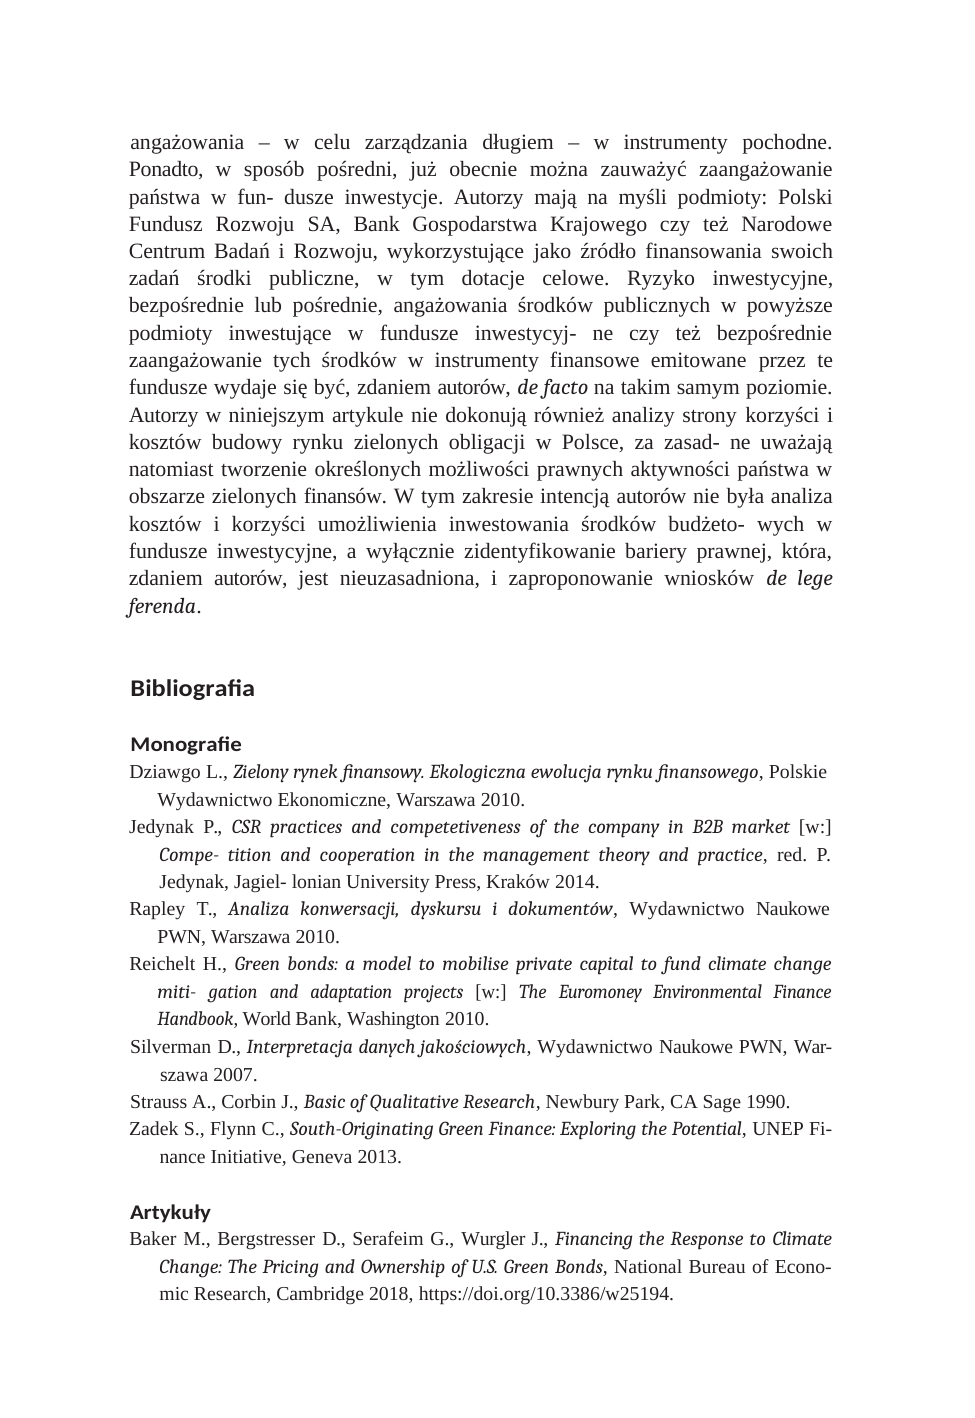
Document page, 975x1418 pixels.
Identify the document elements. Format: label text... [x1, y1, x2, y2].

text angażowania – w celu zarządzania długiem – w instrumenty pochodne. Ponadto, w sposób pośredni, już obecnie można zauważyć zaangażowanie państwa w fun- dusze inwestycje. Autorzy mają na myśli podmioty: Polski Fundusz Rozwoju SA, Bank Gospodarstwa Krajowego czy też Narodowe Centrum Badań i Rozwoju, wykorzystujące jako źródło finansowania swoich zadań środki publiczne, w tym dotacje celowe. Ryzyko inwestycyjne, bezpośrednie lub pośrednie, angażowania środków publicznych w powyższe podmioty inwestujące w fundusze inwestycyj- ne czy też bezpośrednie zaangażowanie tych środków w instrumenty finansowe emitowane przez te fundusze wydaje się być, zdaniem autorów, de facto na takim samym poziomie. Autorzy w niniejszym artykule nie dokonują również analizy strony korzyści i kosztów budowy rynku zielonych obligacji w Polsce, za zasad- ne uważają natomiast tworzenie określonych możliwości prawnych aktywności państwa w obszarze zielonych finansów. W tym zakresie intencją autorów nie była analiza kosztów i korzyści umożliwienia inwestowania środków budżeto- wych w fundusze inwestycyjne, a wyłącznie zidentyfikowanie bariery prawnej, która, zdaniem autorów, jest nieuzasadniona, i zaproponowanie wniosków de lege ferenda. [128, 129, 833, 619]
text Rapley T., Analiza konwersacji, dyskursu i dokumentów, Wydawnictwo Naukowe PWN, Warszawa 2010. [129, 897, 831, 948]
text Strauss A., Corbin J., Basic of Qualitative Research, Newbury Park, CA Sage 1990. [130, 1090, 862, 1113]
text Monografie [130, 731, 862, 757]
text Dziawgo L., Zielony rynek finansowy. Ekologiczna ewolucja rynku finansowego, Polskie Wydawnictwo Ekonomiczne, Warszawa 2010. [129, 760, 827, 811]
subtitle Bibliografia [130, 673, 862, 702]
text Artykuły [130, 1199, 862, 1224]
text Baker M., Bergstresser D., Serafeim G., Wurgler J., Financing the Response to Climate Change: The Pricing and Ownership of U.S. Green Bonds, National Bureau of Econo- mic Research, Cambridge 2018, https://doi.org/10.3386/w25194. [129, 1227, 832, 1305]
text Zadek S., Flynn C., South-Originating Green Finance: Exploring the Potential, UNEP Fi- nance Initiative, Geneva 2013. [129, 1117, 832, 1168]
text Jedynak P., CSR practices and competetiveness of the company in B2B market [w:] Compe- tition and cooperation in the management theory and practice, red. P. Jedynak, Jagiel- lonian University Press, Kraków 2014. [129, 815, 832, 893]
text Reichelt H., Green bonds: a model to mobilise private capital to fund climate change miti- gation and adaptation projects [w:] The Euromoney Environmental Finance Handbook, World Bank, Washington 2010. [129, 952, 832, 1031]
text Silverman D., Interpretacja danych jakościowych, Wydawnictwo Naukowe PWN, War- szawa 2007. [130, 1035, 832, 1085]
